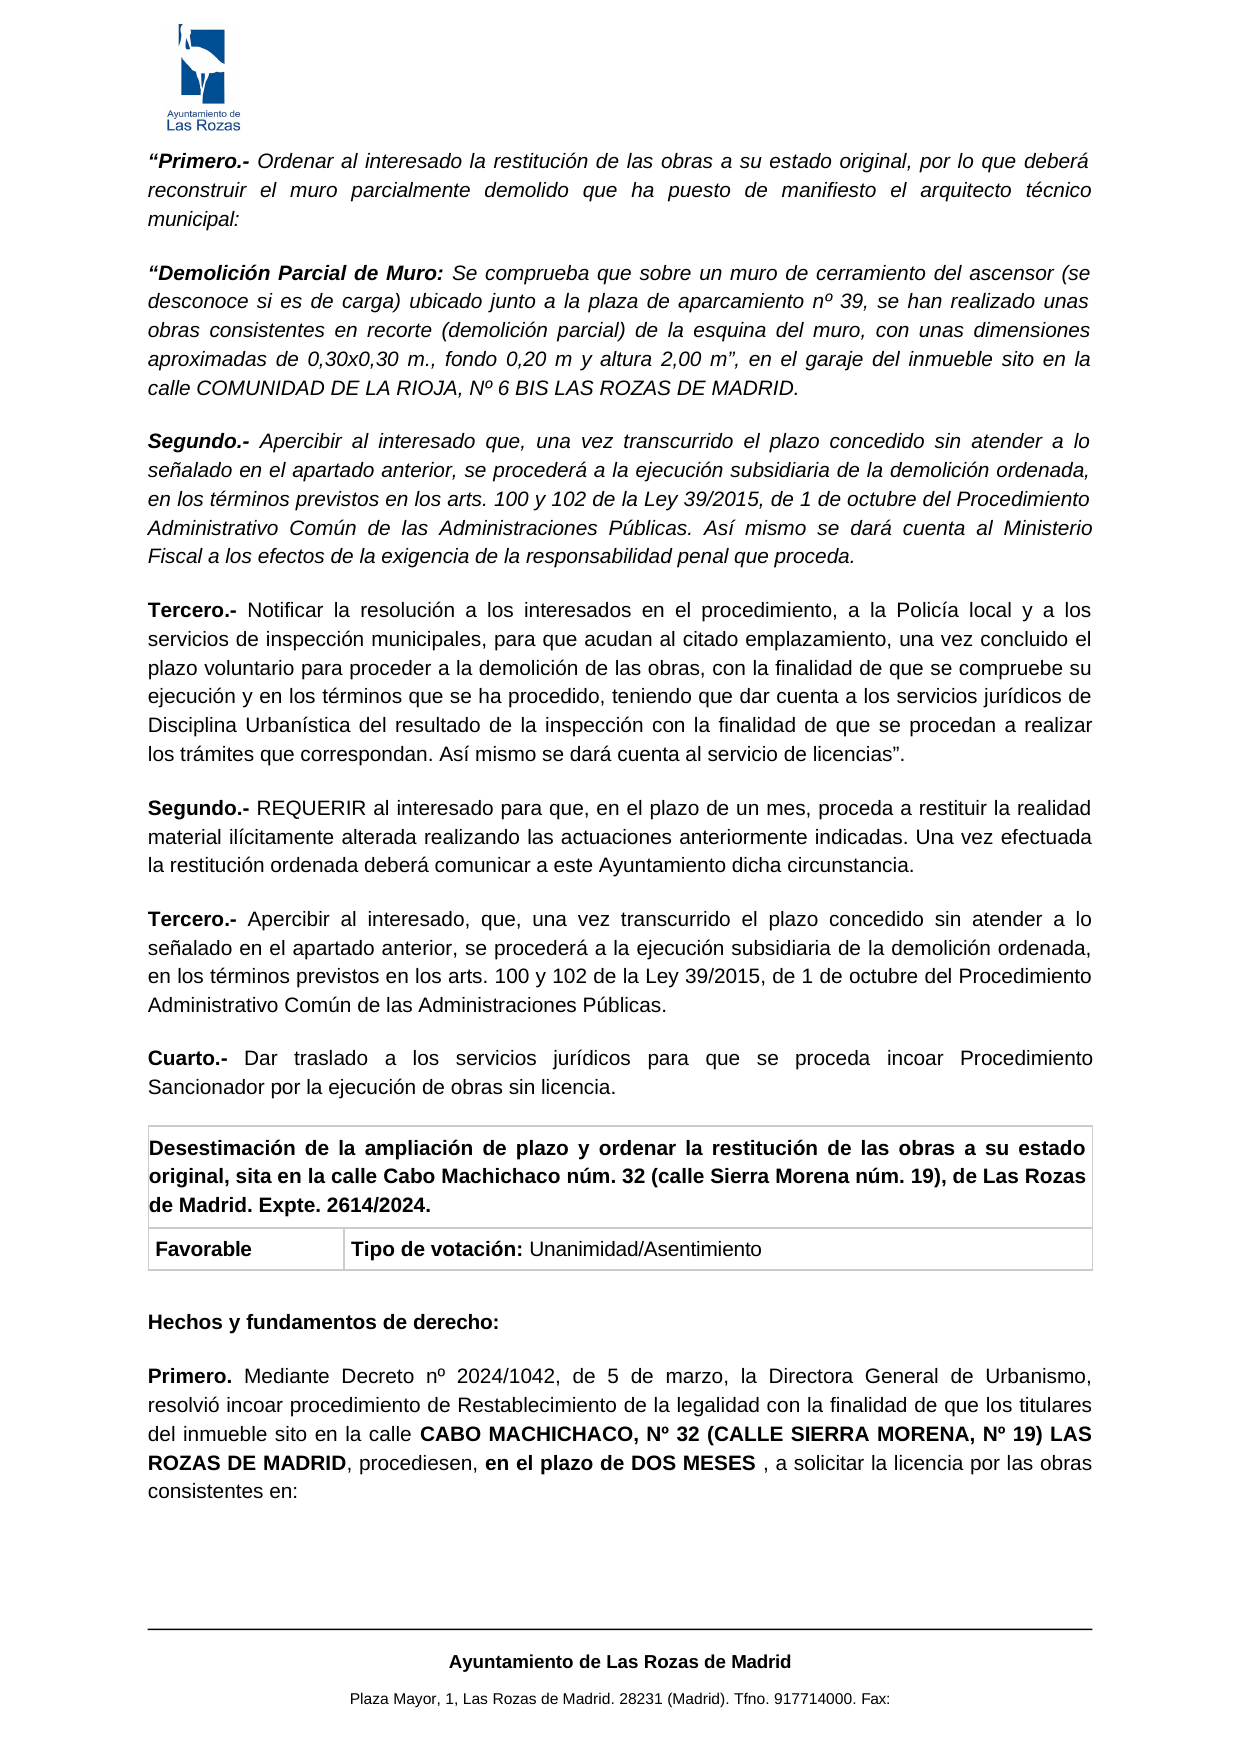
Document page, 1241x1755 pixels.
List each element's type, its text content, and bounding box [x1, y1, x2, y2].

table_cell Favorable [149, 1229, 343, 1269]
text “Demolición Parcial de Muro: Se comprueba que sobre un muro de cerramiento del ascensor (se desconoce si es de carga) ubicado junto a la plaza de aparcamiento nº 39, se han realizado unas obras consistentes en recorte (demolición parcial) de la esquina del muro, con unas dimensiones aproximadas de 0,30x0,30 m., fondo 0,20 m y altura 2,00 m”, en el garaje del inmueble sito en la calle COMUNIDAD DE LA RIOJA, Nº 6 BIS LAS ROZAS DE MADRID. [148, 260, 1093, 399]
table_header Desestimación de la ampliación de plazo y ordenar la restitución de las obras a su estado original, sita en la calle Cabo Machichaco núm. 32 (calle Sierra Morena núm. 19), de Las Rozas de Madrid. Expte. 2614/2024. [149, 1127, 1092, 1227]
text Tercero.- Notificar la resolución a los interesados en el procedimiento, a la Policía local y a los servicios de inspección municipales, para que acudan al citado emplazamiento, una vez concluido el plazo voluntario para proceder a la demolición de las obras, con la finalidad de que se compruebe su ejecución y en los términos que se ha procedido, teniendo que dar cuenta a los servicios jurídicos de Disciplina Urbanística del resultado de la inspección con la finalidad de que se procedan a realizar los trámites que correspondan. Así mismo se dará cuenta al servicio de licencias”. [148, 598, 1093, 766]
text Tercero.- Apercibir al interesado, que, una vez transcurrido el plazo concedido sin atender a lo señalado en el apartado anterior, se procederá a la ejecución subsidiaria de la demolición ordenada, en los términos previstos en los arts. 100 y 102 de la Ley 39/2015, de 1 de octubre del Procedimiento Administrativo Común de las Administraciones Públicas. [148, 907, 1093, 1017]
text Primero. Mediante Decreto nº 2024/1042, de 5 de marzo, la Directora General de Urbanismo, resolvió incoar procedimiento de Restablecimiento de la legalidad con la finalidad de que los titulares del inmueble sito en la calle CABO MACHICHACO, Nº 32 (CALLE SIERRA MORENA, Nº 19) LAS ROZAS DE MADRID, procediesen, en el plazo de DOS MESES , a solicitar la licencia por las obras consistentes en: [148, 1364, 1093, 1503]
table_cell Tipo de votación: Unanimidad/Asentimiento [345, 1229, 1092, 1269]
subtitle Hechos y fundamentos de derecho: [148, 1310, 1130, 1334]
text Segundo.- REQUERIR al interesado para que, en el plazo de un mes, proceda a restituir la realidad material ilícitamente alterada realizando las actuaciones anteriormente indicadas. Una vez efectuada la restitución ordenada deberá comunicar a este Ayuntamiento dicha circunstancia. [148, 796, 1093, 877]
text “Primero.- Ordenar al interesado la restitución de las obras a su estado original, por lo que deberá reconstruir el muro parcialmente demolido que ha puesto de manifiesto el arquitecto técnico municipal: [148, 149, 1093, 231]
text Segundo.- Apercibir al interesado que, una vez transcurrido el plazo concedido sin atender a lo señalado en el apartado anterior, se procederá a la ejecución subsidiaria de la demolición ordenada, en los términos previstos en los arts. 100 y 102 de la Ley 39/2015, de 1 de octubre del Procedimiento Administrativo Común de las Administraciones Públicas. Así mismo se dará cuenta al Ministerio Fiscal a los efectos de la exigencia de la responsabilidad penal que proceda. [148, 429, 1093, 568]
text Cuarto.- Dar traslado a los servicios jurídicos para que se proceda incoar Procedimiento Sancionador por la ejecución de obras sin licencia. [148, 1046, 1093, 1099]
